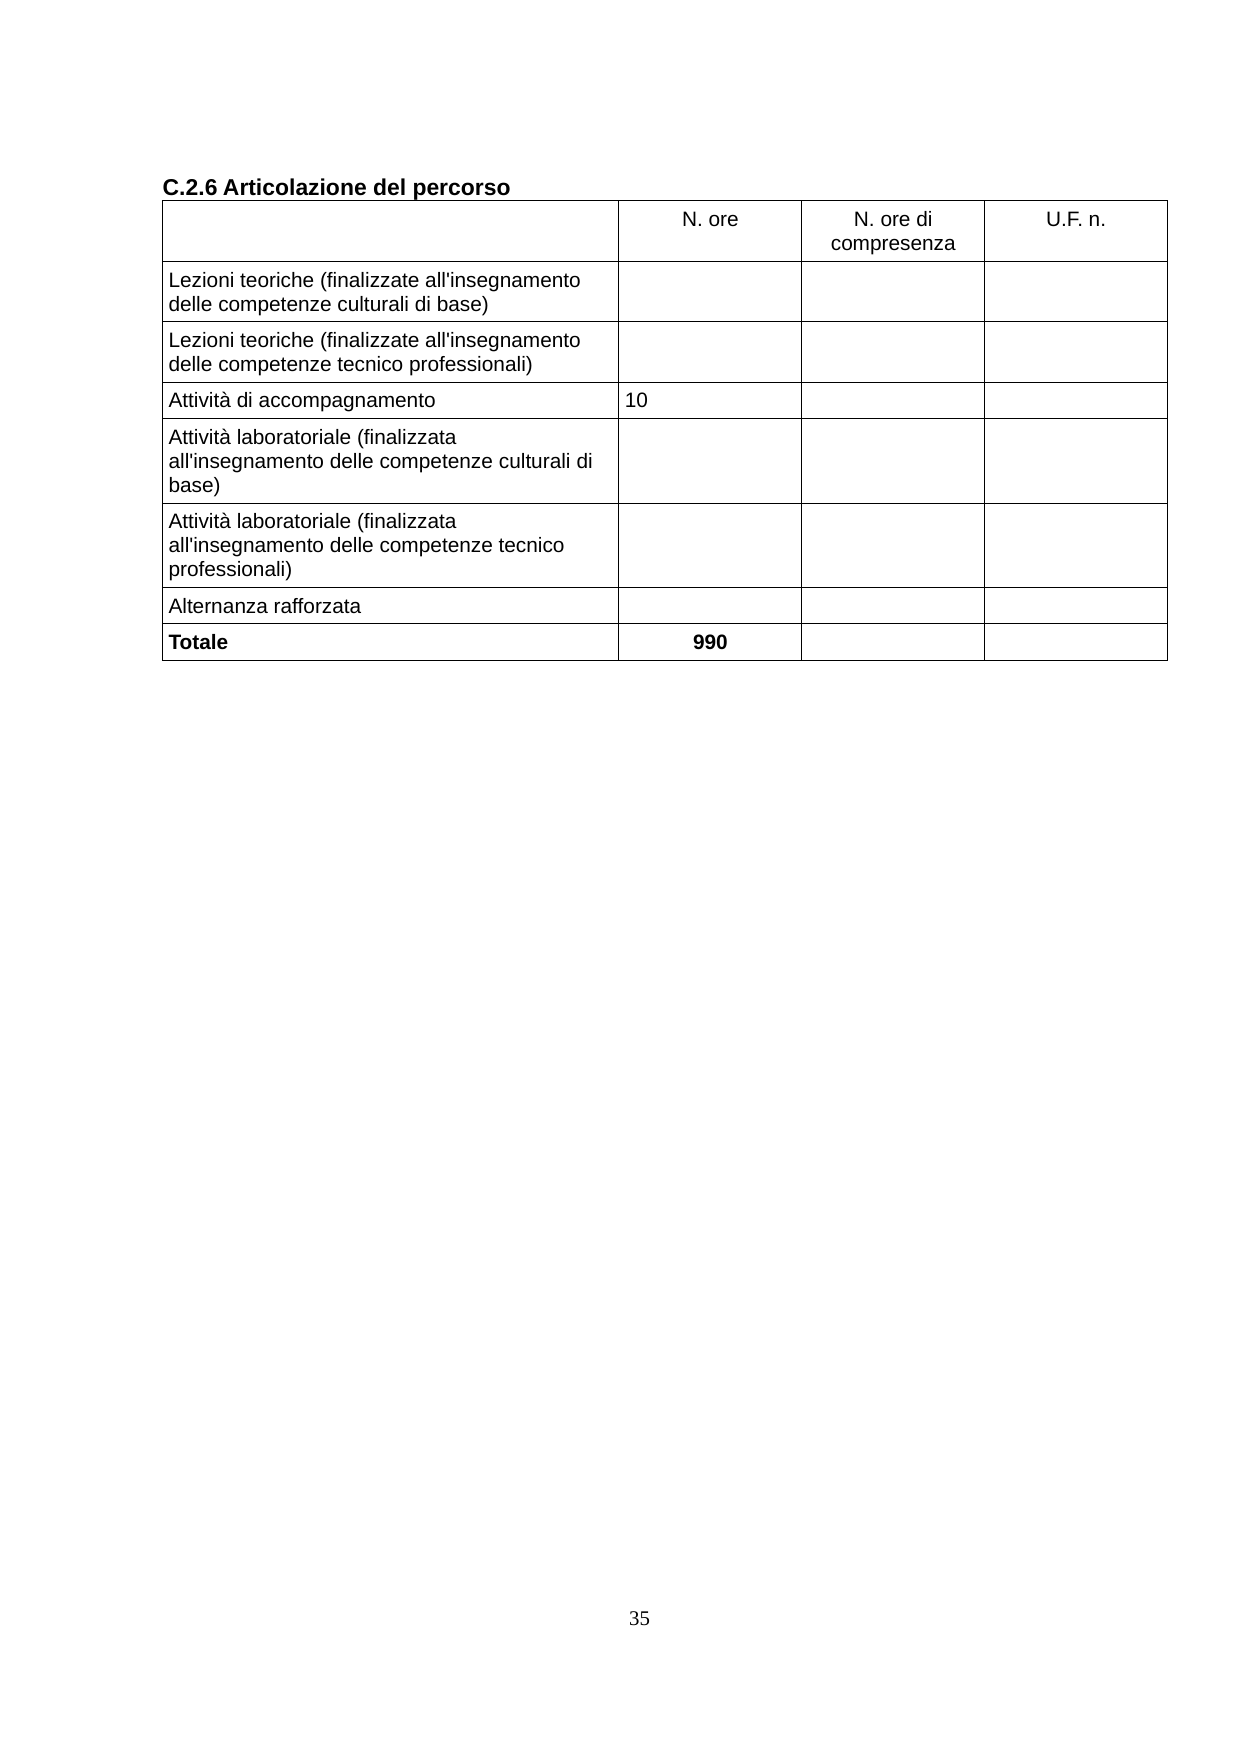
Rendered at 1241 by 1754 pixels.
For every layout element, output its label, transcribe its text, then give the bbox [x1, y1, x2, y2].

table_header N. ore [619, 201, 801, 261]
table_cell Totale [163, 624, 618, 660]
table_cell Attività laboratoriale (finalizzata all'insegnamento delle competenze culturali di base) [163, 419, 618, 502]
table_cell [802, 262, 984, 321]
table_cell [802, 624, 984, 660]
table_cell [619, 262, 801, 321]
table_cell [802, 383, 984, 418]
table_cell [985, 624, 1167, 660]
table_cell [802, 504, 984, 587]
table_cell [802, 322, 984, 382]
table_cell [802, 419, 984, 502]
text C.2.6 Articolazione del percorso [162, 174, 1116, 200]
table_cell [619, 504, 801, 587]
table_cell [985, 262, 1167, 321]
table_cell [802, 588, 984, 623]
table_cell [985, 419, 1167, 502]
table_cell 990 [619, 624, 801, 660]
table_cell [985, 383, 1167, 418]
table_cell [985, 588, 1167, 623]
table_cell [985, 504, 1167, 587]
table_cell [619, 588, 801, 623]
table_header N. ore di compresenza [802, 201, 984, 261]
table_cell 10 [619, 383, 801, 418]
table_cell [985, 322, 1167, 382]
table_cell [619, 322, 801, 382]
table_cell Lezioni teoriche (finalizzate all'insegnamento delle competenze culturali di base) [163, 262, 618, 321]
table_header U.F. n. [985, 201, 1167, 261]
table_cell Lezioni teoriche (finalizzate all'insegnamento delle competenze tecnico professionali) [163, 322, 618, 382]
table_cell Attività laboratoriale (finalizzata all'insegnamento delle competenze tecnico professionali) [163, 504, 618, 587]
table_cell [619, 419, 801, 502]
table_cell Attività di accompagnamento [163, 383, 618, 418]
table_cell Alternanza rafforzata [163, 588, 618, 623]
table_header [163, 201, 618, 261]
